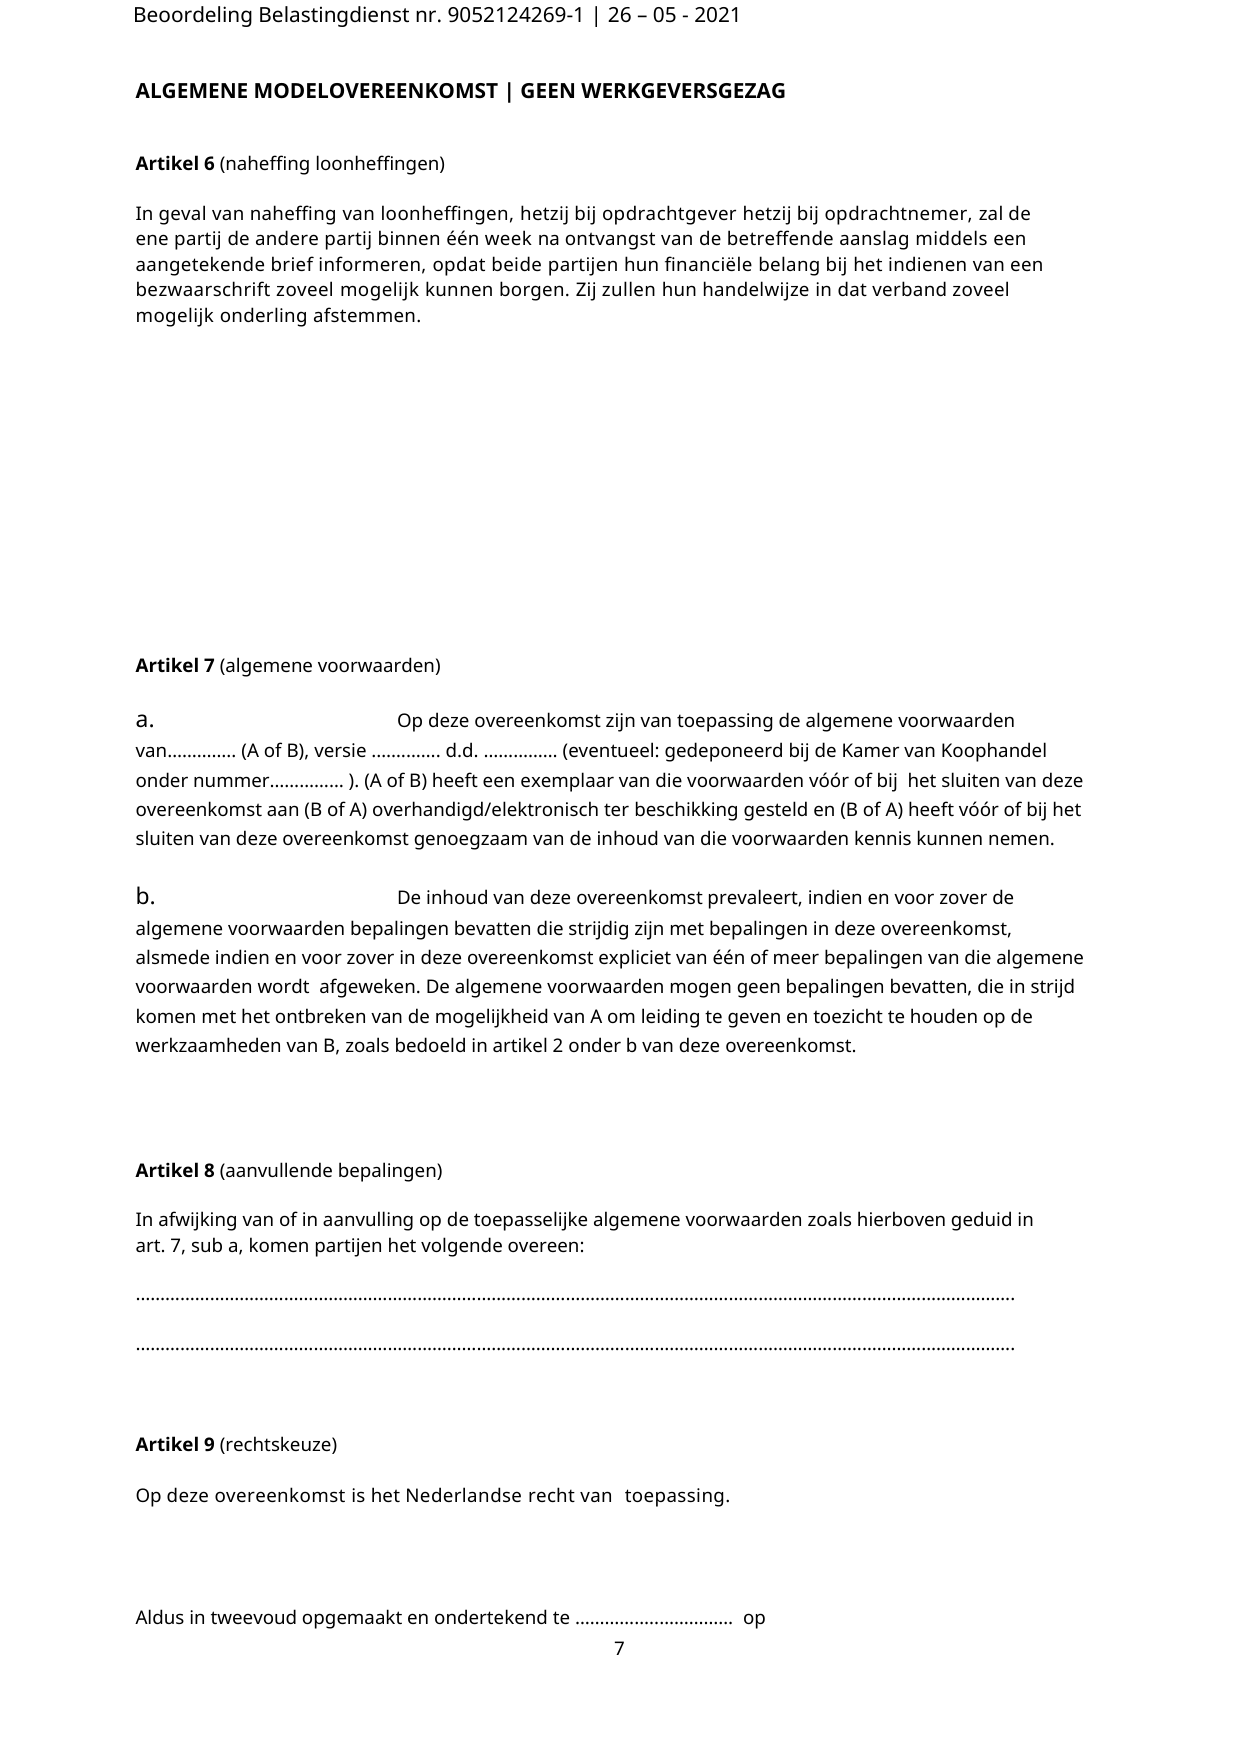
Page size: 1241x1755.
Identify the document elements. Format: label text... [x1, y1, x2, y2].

list De inhoud van deze overeenkomst prevaleert, indien en voor zover de algemene voorwaarden bepalingen bevatten die strijdig zijn met bepalingen in deze overeenkomst, alsmede indien en voor zover in deze overeenkomst expliciet van één of meer bepalingen van die algemene voorwaarden wordt afgeweken. De algemene voorwaarden mogen geen bepalingen bevatten, die in strijd komen met het ontbreken van de mogelijkheid van A om leiding te geven en toezicht te houden op de werkzaamheden van B, zoals bedoeld in artikel 2 onder b van deze overeenkomst. [135, 880, 1086, 1058]
text ……………………………………………………………………………………………………………………………………………………………. [135, 1330, 1101, 1356]
text In geval van naheffing van loonheffingen, hetzij bij opdrachtgever hetzij bij opdrachtnemer, zal de ene partij de andere partij binnen één week na ontvangst van de betreffende aanslag middels een aangetekende brief informeren, opdat beide partijen hun financiële belang bij het indienen van een bezwaarschrift zoveel mogelijk kunnen borgen. Zij zullen hun handelwijze in dat verband zoveel mogelijk onderling afstemmen. [135, 200, 1056, 327]
text Artikel 6 (naheffing loonheffingen) [135, 152, 1101, 175]
text Op deze overeenkomst is het Nederlandse recht van toepassing. [135, 1482, 1101, 1508]
text Artikel 9 (rechtskeuze) [135, 1432, 1101, 1457]
text In afwijking van of in aanvulling op de toepasselijke algemene voorwaarden zoals hierboven geduid in art. 7, sub a, komen partijen het volgende overeen: [135, 1207, 1061, 1258]
text ……………………………………………………………………………………………………………………………………………………………. [135, 1283, 1101, 1305]
text Artikel 7 (algemene voorwaarden) [135, 654, 1101, 677]
list Op deze overeenkomst zijn van toepassing de algemene voorwaarden van………….. (A of B), versie .…………. d.d. …………… (eventueel: gedeponeerd bij de Kamer van Koophandel onder nummer…………… ). (A of B) heeft een exemplaar van die voorwaarden vóór of bij het sluiten van deze overeenkomst aan (B of A) overhandigd/elektronisch ter beschikking gesteld en (B of A) heeft vóór of bij het sluiten van deze overeenkomst genoegzaam van de inhoud van die voorwaarden kennis kunnen nemen. [135, 703, 1086, 851]
text Artikel 8 (aanvullende bepalingen) [135, 1159, 1101, 1182]
text Aldus in tweevoud opgemaakt en ondertekend te ……………..…………… op [135, 1606, 1101, 1629]
